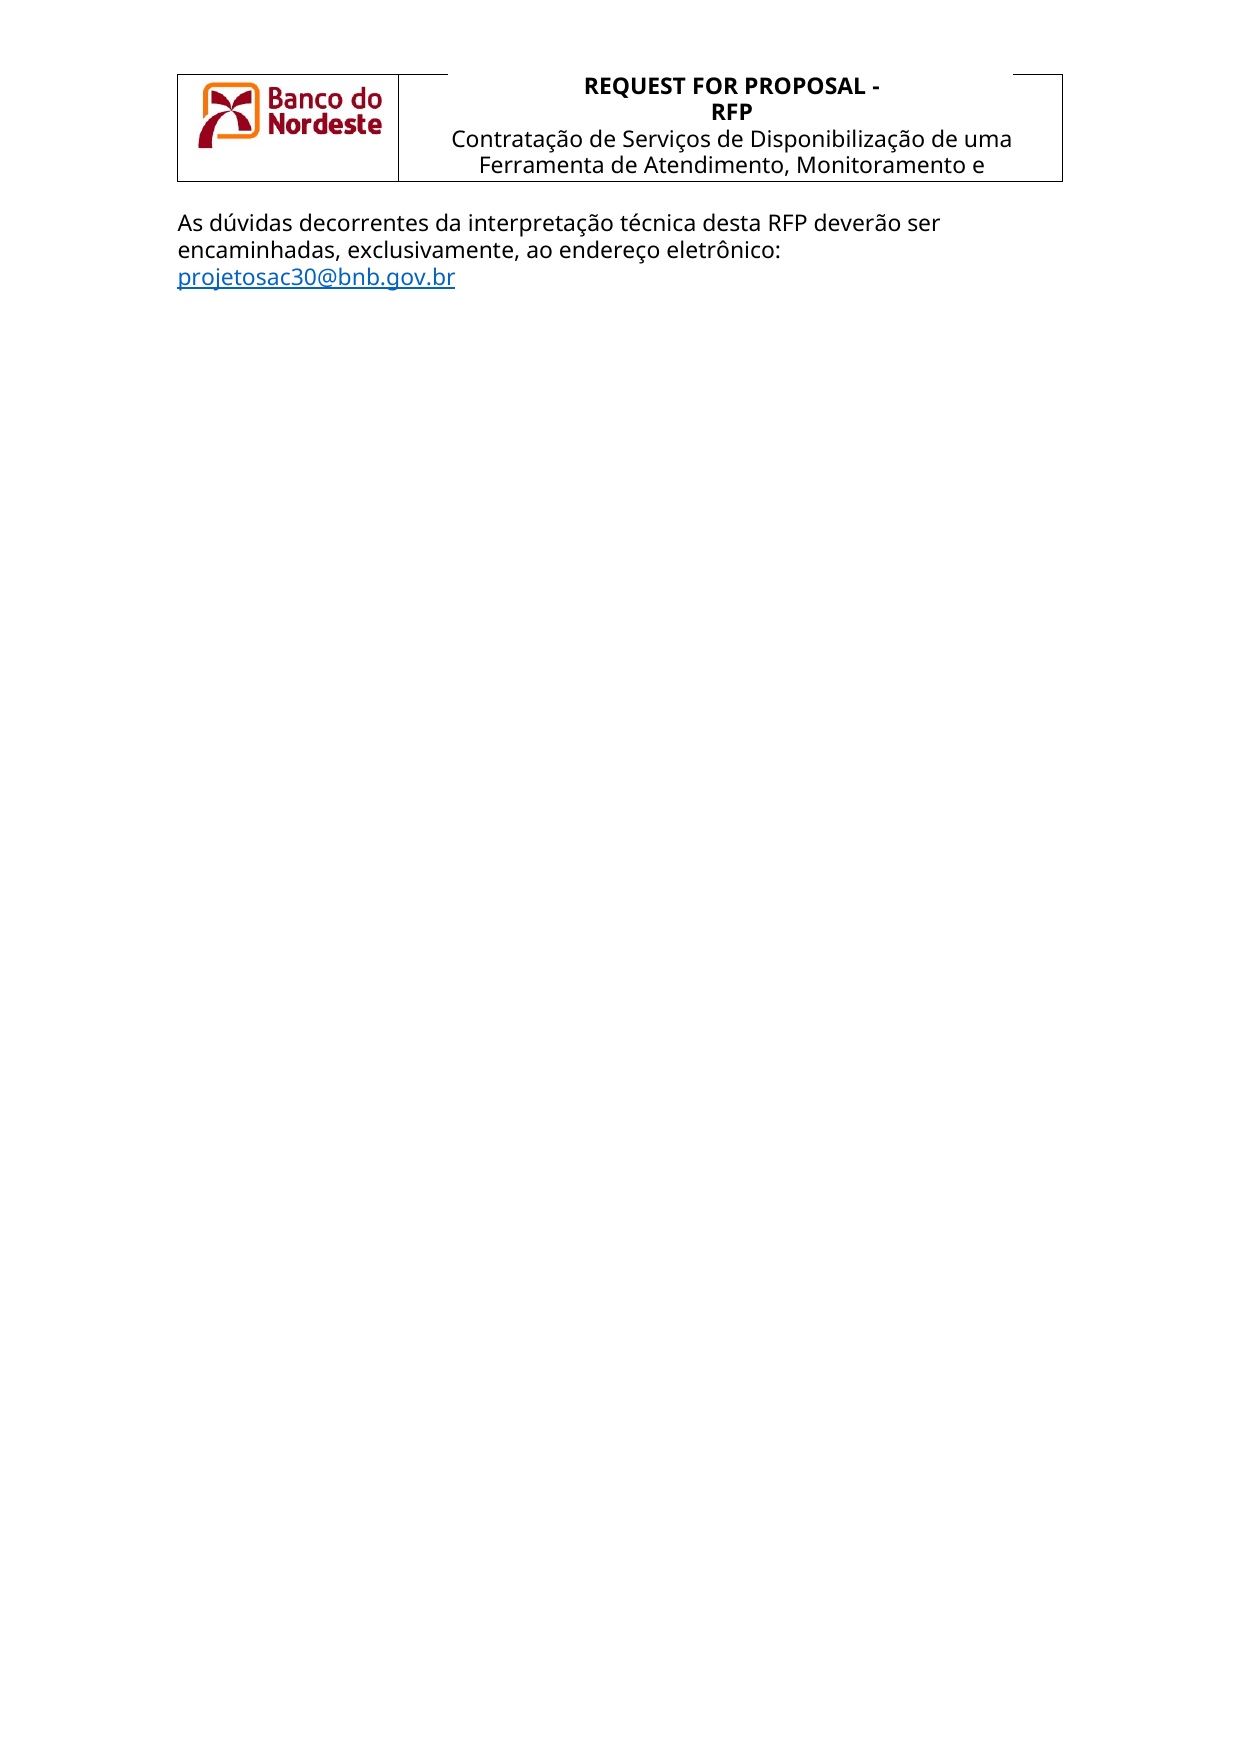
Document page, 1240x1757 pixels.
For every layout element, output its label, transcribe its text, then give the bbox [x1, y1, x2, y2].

text As dúvidas decorrentes da interpretação técnica desta RFP deverão ser encaminhadas, exclusivamente, ao endereço eletrônico: [177, 211, 1069, 264]
text projetosac30@bnb.gov.br [177, 264, 1227, 290]
